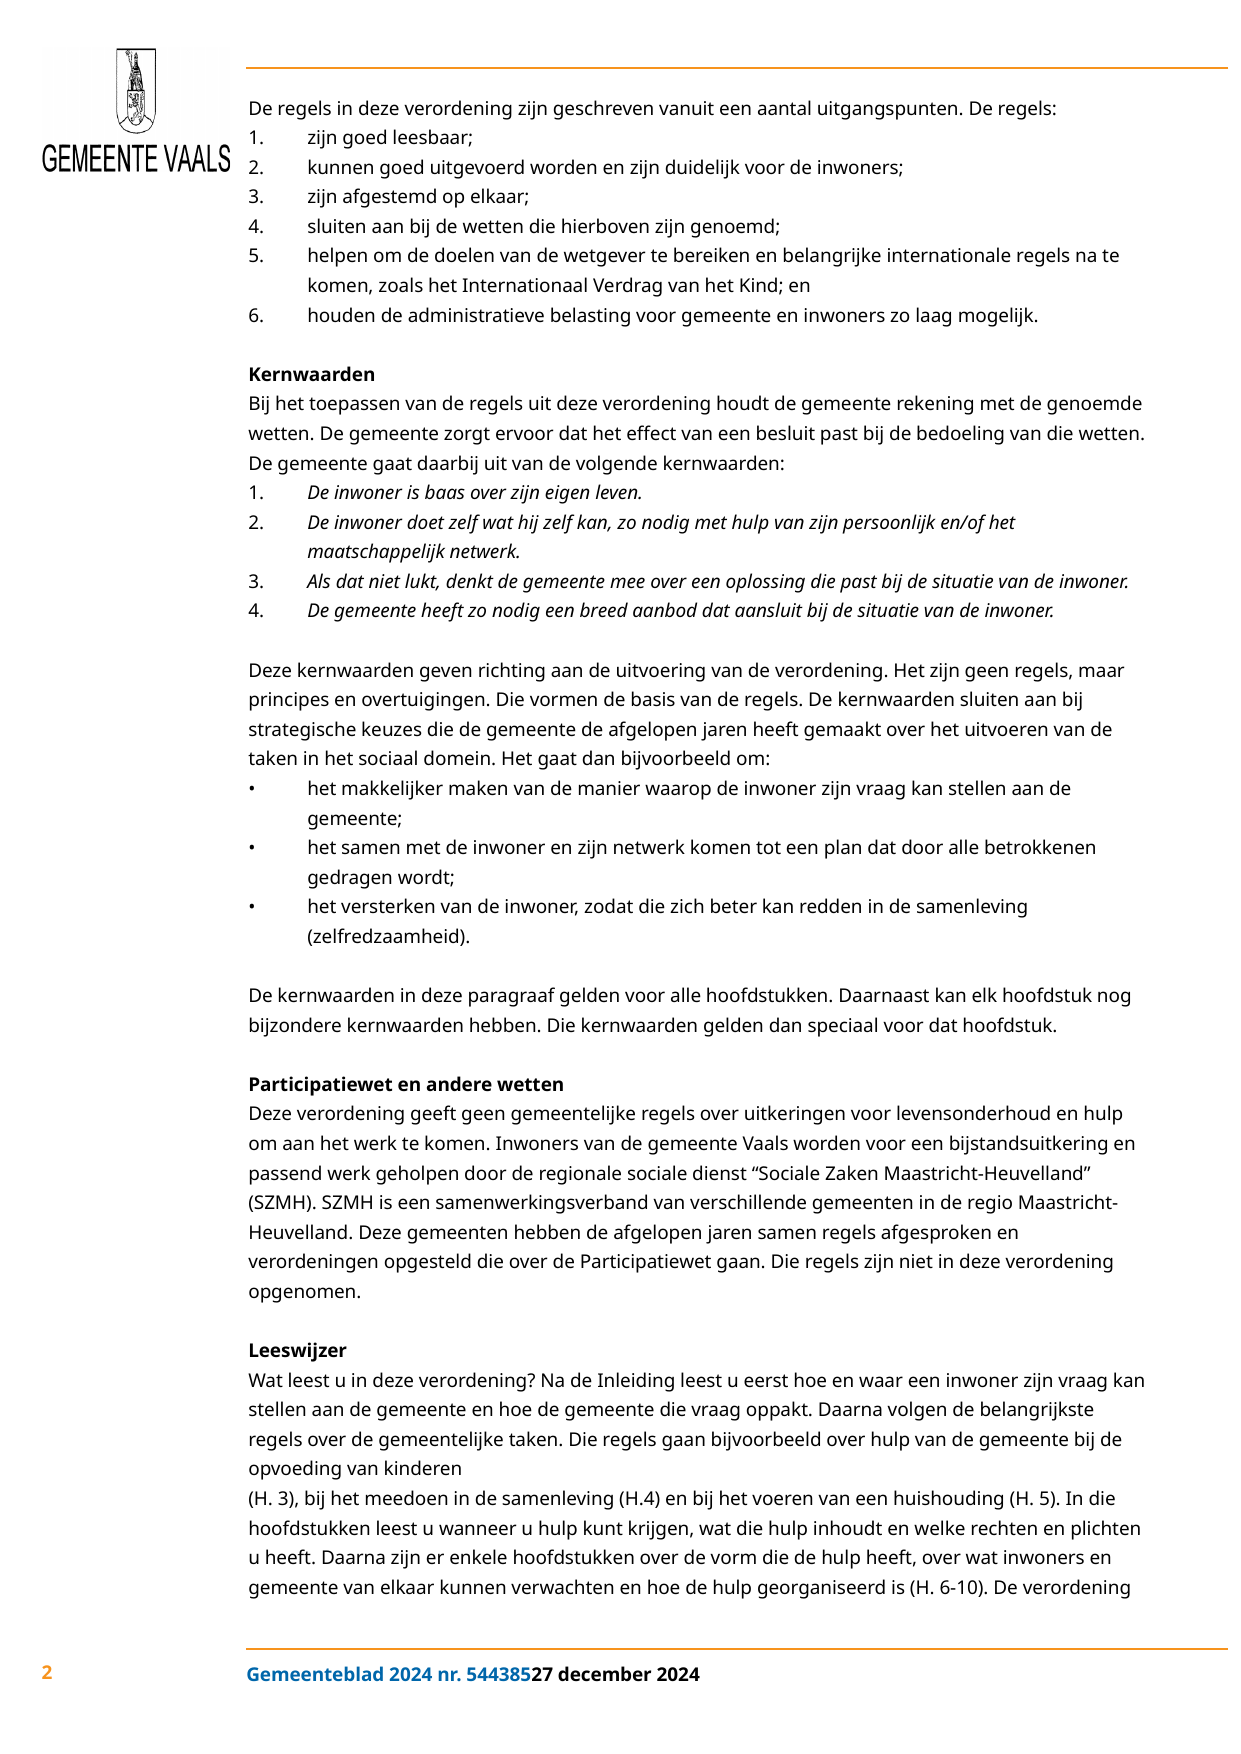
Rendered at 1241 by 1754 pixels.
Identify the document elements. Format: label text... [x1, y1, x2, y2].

list houden de administratieve belasting voor gemeente en inwoners zo laag mogelijk. [248, 302, 1152, 328]
list sluiten aan bij de wetten die hierboven zijn genoemd; [248, 213, 1152, 239]
list zijn goed leesbaar; [248, 124, 1152, 150]
text Bij het toepassen van de regels uit deze verordening houdt de gemeente rekening met de genoemde wetten. De gemeente zorgt ervoor dat het effect van een besluit past bij de bedoeling van die wetten. De gemeente gaat daarbij uit van de volgende kernwaarden: [248, 391, 1152, 476]
text De kernwaarden in deze paragraaf gelden voor alle hoofdstukken. Daarnaast kan elk hoofdstuk nog bijzondere kernwaarden hebben. Die kernwaarden gelden dan speciaal voor dat hoofdstuk. [248, 982, 1152, 1038]
list helpen om de doelen van de wetgever te bereiken en belangrijke internationale regels na te komen, zoals het Internationaal Verdrag van het Kind; en [248, 243, 1152, 298]
text Kernwaarden [248, 361, 1152, 387]
list zijn afgestemd op elkaar; [248, 183, 1152, 209]
text Deze verordening geeft geen gemeentelijke regels over uitkeringen voor levensonderhoud en hulp om aan het werk te komen. Inwoners van de gemeente Vaals worden voor een bijstandsuitkering en passend werk geholpen door de regionale sociale dienst “Sociale Zaken Maastricht-Heuvelland” (SZMH). SZMH is een samenwerkingsverband van verschillende gemeenten in de regio Maastricht-Heuvelland. Deze gemeenten hebben de afgelopen jaren samen regels afgesproken en verordeningen opgesteld die over de Participatiewet gaan. Die regels zijn niet in deze verordening opgenomen. [248, 1101, 1152, 1304]
picture [41, 47, 231, 172]
list Als dat niet lukt, denkt de gemeente mee over een oplossing die past bij de situatie van de inwoner. [248, 568, 1152, 594]
text Deze kernwaarden geven richting aan de uitvoering van de verordening. Het zijn geen regels, maar principes en overtuigingen. Die vormen de basis van de regels. De kernwaarden sluiten aan bij strategische keuzes die de gemeente de afgelopen jaren heeft gemaakt over het uitvoeren van de taken in het sociaal domein. Het gaat dan bijvoorbeeld om: [248, 657, 1152, 771]
list het makkelijker maken van de manier waarop de inwoner zijn vraag kan stellen aan de gemeente; [248, 775, 1152, 831]
list De inwoner is baas over zijn eigen leven. [248, 479, 1152, 505]
list kunnen goed uitgevoerd worden en zijn duidelijk voor de inwoners; [248, 154, 1152, 180]
text De regels in deze verordening zijn geschreven vanuit een aantal uitgangspunten. De regels: [248, 95, 1152, 121]
list het samen met de inwoner en zijn netwerk komen tot een plan dat door alle betrokkenen gedragen wordt; [248, 834, 1152, 890]
text Participatiewet en andere wetten [248, 1071, 1152, 1097]
list het versterken van de inwoner, zodat die zich beter kan redden in de samenleving (zelfredzaamheid). [248, 893, 1152, 949]
text (H. 3), bij het meedoen in de samenleving (H.4) en bij het voeren van een huishouding (H. 5). In die hoofdstukken leest u wanneer u hulp kunt krijgen, wat die hulp inhoudt en welke rechten en plichten u heeft. Daarna zijn er enkele hoofdstukken over de vorm die de hulp heeft, over wat inwoners en gemeente van elkaar kunnen verwachten en hoe de hulp georganiseerd is (H. 6-10). De verordening [248, 1485, 1152, 1600]
list De gemeente heeft zo nodig een breed aanbod dat aansluit bij de situatie van de inwoner. [248, 598, 1152, 623]
list De inwoner doet zelf wat hij zelf kan, zo nodig met hulp van zijn persoonlijk en/of het maatschappelijk netwerk. [248, 509, 1152, 564]
text Leeswijzer [248, 1337, 1152, 1363]
text Wat leest u in deze verordening? Na de Inleiding leest u eerst hoe en waar een inwoner zijn vraag kan stellen aan de gemeente en hoe de gemeente die vraag oppakt. Daarna volgen de belangrijkste regels over de gemeentelijke taken. Die regels gaan bijvoorbeeld over hulp van de gemeente bij de opvoeding van kinderen [248, 1367, 1152, 1481]
